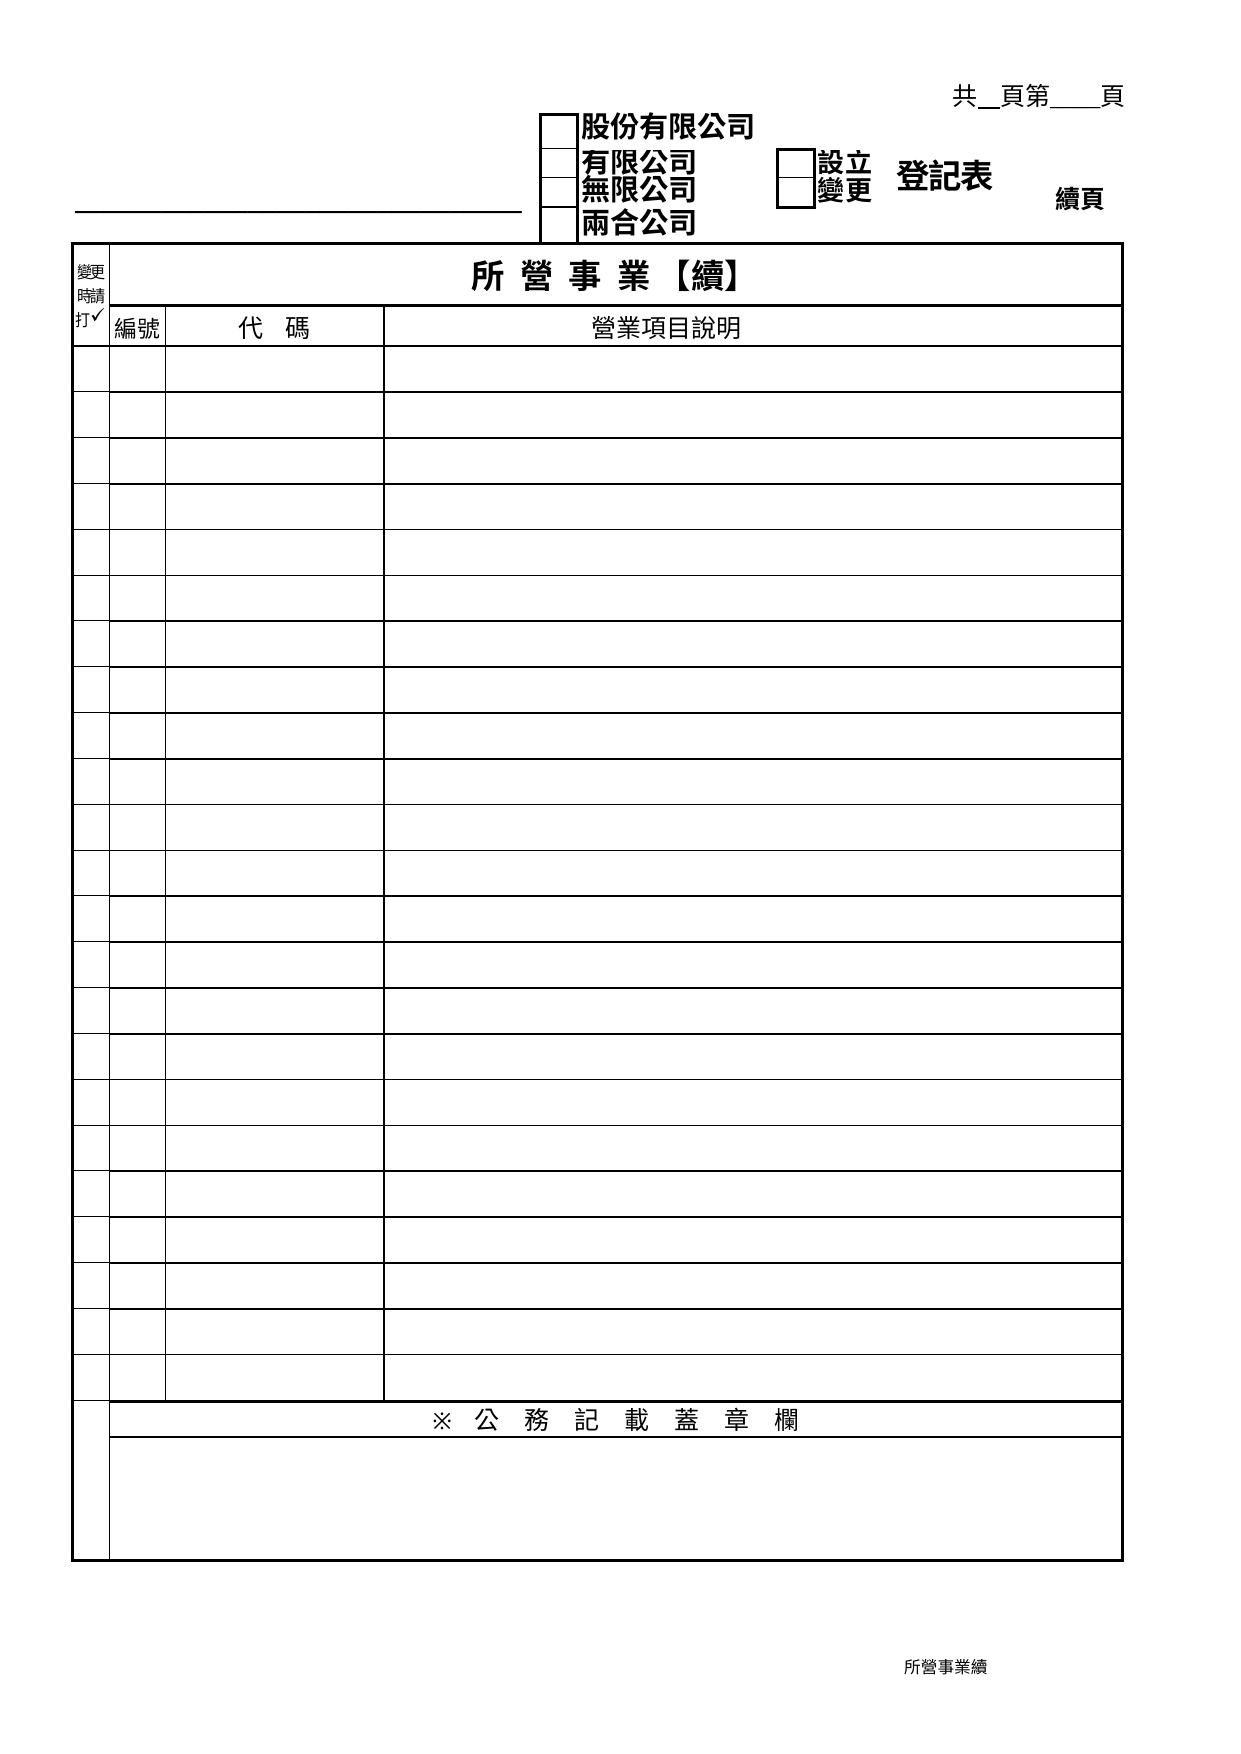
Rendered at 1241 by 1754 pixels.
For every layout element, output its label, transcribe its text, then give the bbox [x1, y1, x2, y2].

table_cell [385, 347, 1121, 391]
table_cell [355, 1035, 383, 1079]
table_cell [249, 485, 275, 529]
table_cell [166, 897, 193, 941]
table_cell [275, 1310, 299, 1354]
table_cell [355, 393, 383, 437]
table_cell [193, 622, 221, 666]
table_cell [300, 805, 327, 849]
table_cell [385, 485, 1121, 529]
table_cell [249, 897, 275, 941]
table_cell [327, 1218, 355, 1262]
table_cell [110, 1355, 165, 1399]
table_cell [355, 851, 383, 895]
table_cell [193, 393, 221, 437]
table_cell [193, 1080, 221, 1124]
table_cell [110, 668, 165, 712]
table_cell [327, 530, 355, 574]
table_cell [193, 1355, 221, 1399]
table_cell [275, 1355, 299, 1399]
table_cell [221, 439, 248, 483]
table_cell [110, 576, 165, 620]
table_cell [249, 1355, 275, 1399]
table_cell [221, 622, 248, 666]
table_cell [110, 393, 165, 437]
table_cell [74, 576, 109, 620]
table_cell [221, 989, 248, 1033]
table_cell [300, 347, 327, 391]
table_cell [275, 576, 299, 620]
table_header [815, 113, 896, 148]
table_cell [110, 1126, 165, 1170]
table_cell [221, 1264, 248, 1308]
table_cell [221, 393, 248, 437]
table_cell [355, 714, 383, 758]
table_cell [779, 178, 813, 206]
table_cell [355, 1310, 383, 1354]
table_cell [300, 1355, 327, 1399]
table_cell [327, 714, 355, 758]
table_cell 編號 [110, 307, 165, 345]
table_cell [327, 668, 355, 712]
table_cell [355, 1126, 383, 1170]
table_cell [385, 851, 1121, 895]
table_header 股份有限公司 [579, 113, 777, 148]
table_cell [74, 392, 109, 437]
table_cell [327, 1172, 355, 1216]
table_cell [166, 347, 193, 391]
table_cell [193, 1035, 221, 1079]
table_cell [110, 851, 165, 895]
table_cell [110, 1218, 165, 1262]
table_cell [300, 1080, 327, 1124]
table_cell [74, 759, 109, 804]
table_cell [275, 668, 299, 712]
table_cell [300, 1310, 327, 1354]
table_cell [74, 484, 109, 529]
table_cell [74, 1263, 109, 1308]
table_cell [166, 1264, 193, 1308]
table_cell [275, 760, 299, 804]
table_cell [110, 485, 165, 529]
table_cell [249, 576, 275, 620]
table_cell [221, 1172, 248, 1216]
table_cell [327, 393, 355, 437]
table_cell [74, 805, 109, 849]
table_cell [193, 1218, 221, 1262]
table_cell [327, 943, 355, 987]
table_cell [221, 714, 248, 758]
table_cell [385, 393, 1121, 437]
table_cell [166, 1355, 193, 1399]
table_cell [221, 1218, 248, 1262]
table_cell [221, 347, 248, 391]
table_cell [166, 1126, 193, 1170]
table_cell [300, 668, 327, 712]
table_cell [327, 851, 355, 895]
table_cell [74, 896, 109, 941]
table_cell [275, 943, 299, 987]
table_cell [221, 897, 248, 941]
table_cell [74, 988, 109, 1033]
table_cell [249, 668, 275, 712]
table_cell [110, 1172, 165, 1216]
table_cell [275, 1080, 299, 1124]
table_cell [300, 897, 327, 941]
table_cell [74, 851, 109, 895]
table_cell [327, 622, 355, 666]
table_cell [221, 576, 248, 620]
table_cell [249, 1172, 275, 1216]
table_cell [300, 485, 327, 529]
table_cell [300, 622, 327, 666]
table_cell [327, 1035, 355, 1079]
table_cell [385, 1080, 1121, 1124]
table_cell [385, 576, 1121, 620]
table_cell [166, 805, 193, 849]
table_cell [74, 621, 109, 666]
table_cell [385, 1035, 1121, 1079]
table_cell [355, 1172, 383, 1216]
table_cell [327, 347, 355, 391]
table_cell [300, 989, 327, 1033]
table_cell [275, 989, 299, 1033]
table_cell [166, 1172, 193, 1216]
table_cell [778, 209, 815, 242]
table_cell [355, 1080, 383, 1124]
table_cell [385, 1355, 1121, 1399]
table_cell [300, 943, 327, 987]
table_cell [300, 760, 327, 804]
table_cell [249, 1126, 275, 1170]
table_cell [166, 1310, 193, 1354]
table_cell [110, 1080, 165, 1124]
table_cell [327, 897, 355, 941]
table_cell [74, 347, 109, 391]
table_cell [275, 1035, 299, 1079]
table_cell [355, 943, 383, 987]
table_cell [355, 805, 383, 849]
table_cell [221, 1035, 248, 1079]
table_cell [74, 1217, 109, 1262]
table_cell [74, 1126, 109, 1170]
table_cell 代 碼 [166, 307, 383, 345]
table_cell [166, 485, 193, 529]
table_cell [355, 439, 383, 483]
table_cell [327, 989, 355, 1033]
table_cell [385, 668, 1121, 712]
table_cell [193, 851, 221, 895]
table_cell [249, 1035, 275, 1079]
table_cell [300, 1172, 327, 1216]
table_cell 無限公司 [579, 177, 776, 206]
table_header 登記表 [896, 113, 1046, 242]
table_header [778, 113, 815, 148]
table_cell [327, 485, 355, 529]
table_header 續頁 [1046, 113, 1122, 242]
table_cell [166, 576, 193, 620]
table_cell [275, 851, 299, 895]
table_cell [385, 1126, 1121, 1170]
table_cell 所 營 事 業 【續】 [110, 245, 1121, 304]
table_cell [385, 1172, 1121, 1216]
table_cell [193, 1264, 221, 1308]
table_cell [275, 347, 299, 391]
table_cell [275, 1264, 299, 1308]
table_cell [110, 347, 165, 391]
table_cell [300, 1218, 327, 1262]
table_cell [355, 668, 383, 712]
table_cell [300, 439, 327, 483]
table_cell [249, 347, 275, 391]
table_cell [221, 805, 248, 849]
table_cell [74, 1171, 109, 1216]
table_cell [275, 393, 299, 437]
table_cell [327, 576, 355, 620]
table_cell [355, 897, 383, 941]
table_cell [193, 1126, 221, 1170]
table_cell [249, 851, 275, 895]
table_cell [355, 1264, 383, 1308]
table_cell [249, 439, 275, 483]
table_cell [221, 1080, 248, 1124]
table_cell [300, 1264, 327, 1308]
table_cell [221, 1126, 248, 1170]
table_cell [110, 439, 165, 483]
table_cell [74, 438, 109, 483]
table_cell [110, 989, 165, 1033]
table_cell [74, 1034, 109, 1079]
table_cell [249, 989, 275, 1033]
table_cell [249, 943, 275, 987]
table_cell [385, 530, 1121, 574]
table_cell [249, 760, 275, 804]
table_cell [166, 989, 193, 1033]
table_cell [221, 760, 248, 804]
table_cell [249, 1218, 275, 1262]
table_cell [221, 851, 248, 895]
table_cell [193, 760, 221, 804]
table_cell [275, 439, 299, 483]
table_cell [193, 943, 221, 987]
table_cell [74, 1309, 109, 1354]
table_header [542, 116, 576, 148]
table_cell [355, 989, 383, 1033]
table_cell [355, 622, 383, 666]
table_cell [193, 347, 221, 391]
table_cell [166, 760, 193, 804]
table_cell [110, 943, 165, 987]
table_cell [110, 1264, 165, 1308]
table_cell [110, 1310, 165, 1354]
table_cell [385, 1310, 1121, 1354]
table_cell [385, 714, 1121, 758]
table_cell [193, 805, 221, 849]
table_cell [166, 943, 193, 987]
table_cell [327, 805, 355, 849]
table_cell [300, 1126, 327, 1170]
table_cell [385, 943, 1121, 987]
table_cell [249, 530, 275, 574]
table_cell [542, 149, 576, 177]
table_cell [300, 530, 327, 574]
table_cell 變更時請打 [74, 245, 109, 345]
table_cell [193, 989, 221, 1033]
table_cell 設立 [816, 148, 896, 177]
table_cell [275, 1126, 299, 1170]
table_cell 兩合公司 [579, 206, 777, 242]
table_cell [275, 805, 299, 849]
table_header [72, 113, 539, 242]
table_cell [385, 989, 1121, 1033]
table_cell [74, 942, 109, 987]
table_cell [300, 714, 327, 758]
table_cell [327, 439, 355, 483]
table_cell [110, 760, 165, 804]
text 共 頁第____頁 [75, 75, 1125, 112]
table_cell [193, 714, 221, 758]
table_cell [355, 576, 383, 620]
table_cell [193, 897, 221, 941]
table_cell [385, 439, 1121, 483]
table_cell [327, 1126, 355, 1170]
table_cell [221, 1355, 248, 1399]
table_cell [249, 714, 275, 758]
table_cell [110, 805, 165, 849]
table_cell [355, 1355, 383, 1399]
table_cell [221, 668, 248, 712]
table_cell [221, 943, 248, 987]
table_cell ※ 公 務 記 載 蓋 章 欄 [110, 1403, 1121, 1436]
table_cell [275, 485, 299, 529]
table_cell [355, 485, 383, 529]
table_cell [74, 667, 109, 712]
table_cell [249, 805, 275, 849]
table_cell [74, 530, 109, 574]
table_cell [74, 1355, 109, 1399]
table_cell [193, 576, 221, 620]
table_cell [542, 178, 576, 206]
table_cell [193, 1310, 221, 1354]
table_cell [110, 1035, 165, 1079]
table_cell [166, 393, 193, 437]
table_cell [385, 1264, 1121, 1308]
table_cell [300, 851, 327, 895]
table_cell [166, 851, 193, 895]
table_cell [193, 439, 221, 483]
table_cell 有限公司 [579, 148, 776, 177]
table_cell [74, 1080, 109, 1124]
table_cell [300, 393, 327, 437]
table_cell [193, 1172, 221, 1216]
table_cell 營業項目說明 [385, 307, 1121, 345]
table_cell [166, 439, 193, 483]
table_cell [327, 1310, 355, 1354]
table_cell [327, 1355, 355, 1399]
table_cell [300, 1035, 327, 1079]
table_cell [166, 622, 193, 666]
table_cell [166, 1035, 193, 1079]
table_cell [327, 760, 355, 804]
table_cell [249, 1264, 275, 1308]
table_cell [249, 1080, 275, 1124]
table_cell [166, 1080, 193, 1124]
table_cell [385, 805, 1121, 849]
table_cell [110, 530, 165, 574]
table_cell [385, 622, 1121, 666]
table_cell [249, 393, 275, 437]
table_cell [385, 897, 1121, 941]
table_cell [815, 206, 896, 242]
table_cell [110, 1438, 1121, 1559]
table_cell [110, 714, 165, 758]
table_cell [110, 897, 165, 941]
table_cell [355, 760, 383, 804]
table_cell [221, 1310, 248, 1354]
table_cell [385, 1218, 1121, 1262]
table_cell [779, 151, 813, 177]
table_cell [249, 1310, 275, 1354]
table_cell [327, 1264, 355, 1308]
table_cell [249, 622, 275, 666]
table_cell [275, 897, 299, 941]
table_cell [542, 208, 576, 242]
table_cell [385, 760, 1121, 804]
table_cell 變更 [816, 177, 896, 206]
table_cell [166, 714, 193, 758]
table_cell [275, 530, 299, 574]
table_cell [355, 347, 383, 391]
table_cell [275, 622, 299, 666]
table_cell [193, 485, 221, 529]
table_cell [193, 668, 221, 712]
table_cell [193, 530, 221, 574]
table_cell [166, 530, 193, 574]
table_cell [327, 1080, 355, 1124]
table_cell [166, 1218, 193, 1262]
table_cell [110, 622, 165, 666]
table_cell [275, 1218, 299, 1262]
table_cell [275, 1172, 299, 1216]
table_cell [275, 714, 299, 758]
table_cell [300, 576, 327, 620]
table_cell [74, 1401, 109, 1559]
table_cell [166, 668, 193, 712]
table_cell [221, 530, 248, 574]
table_cell [74, 713, 109, 758]
table_cell [355, 530, 383, 574]
table_cell [221, 485, 248, 529]
table_cell [355, 1218, 383, 1262]
